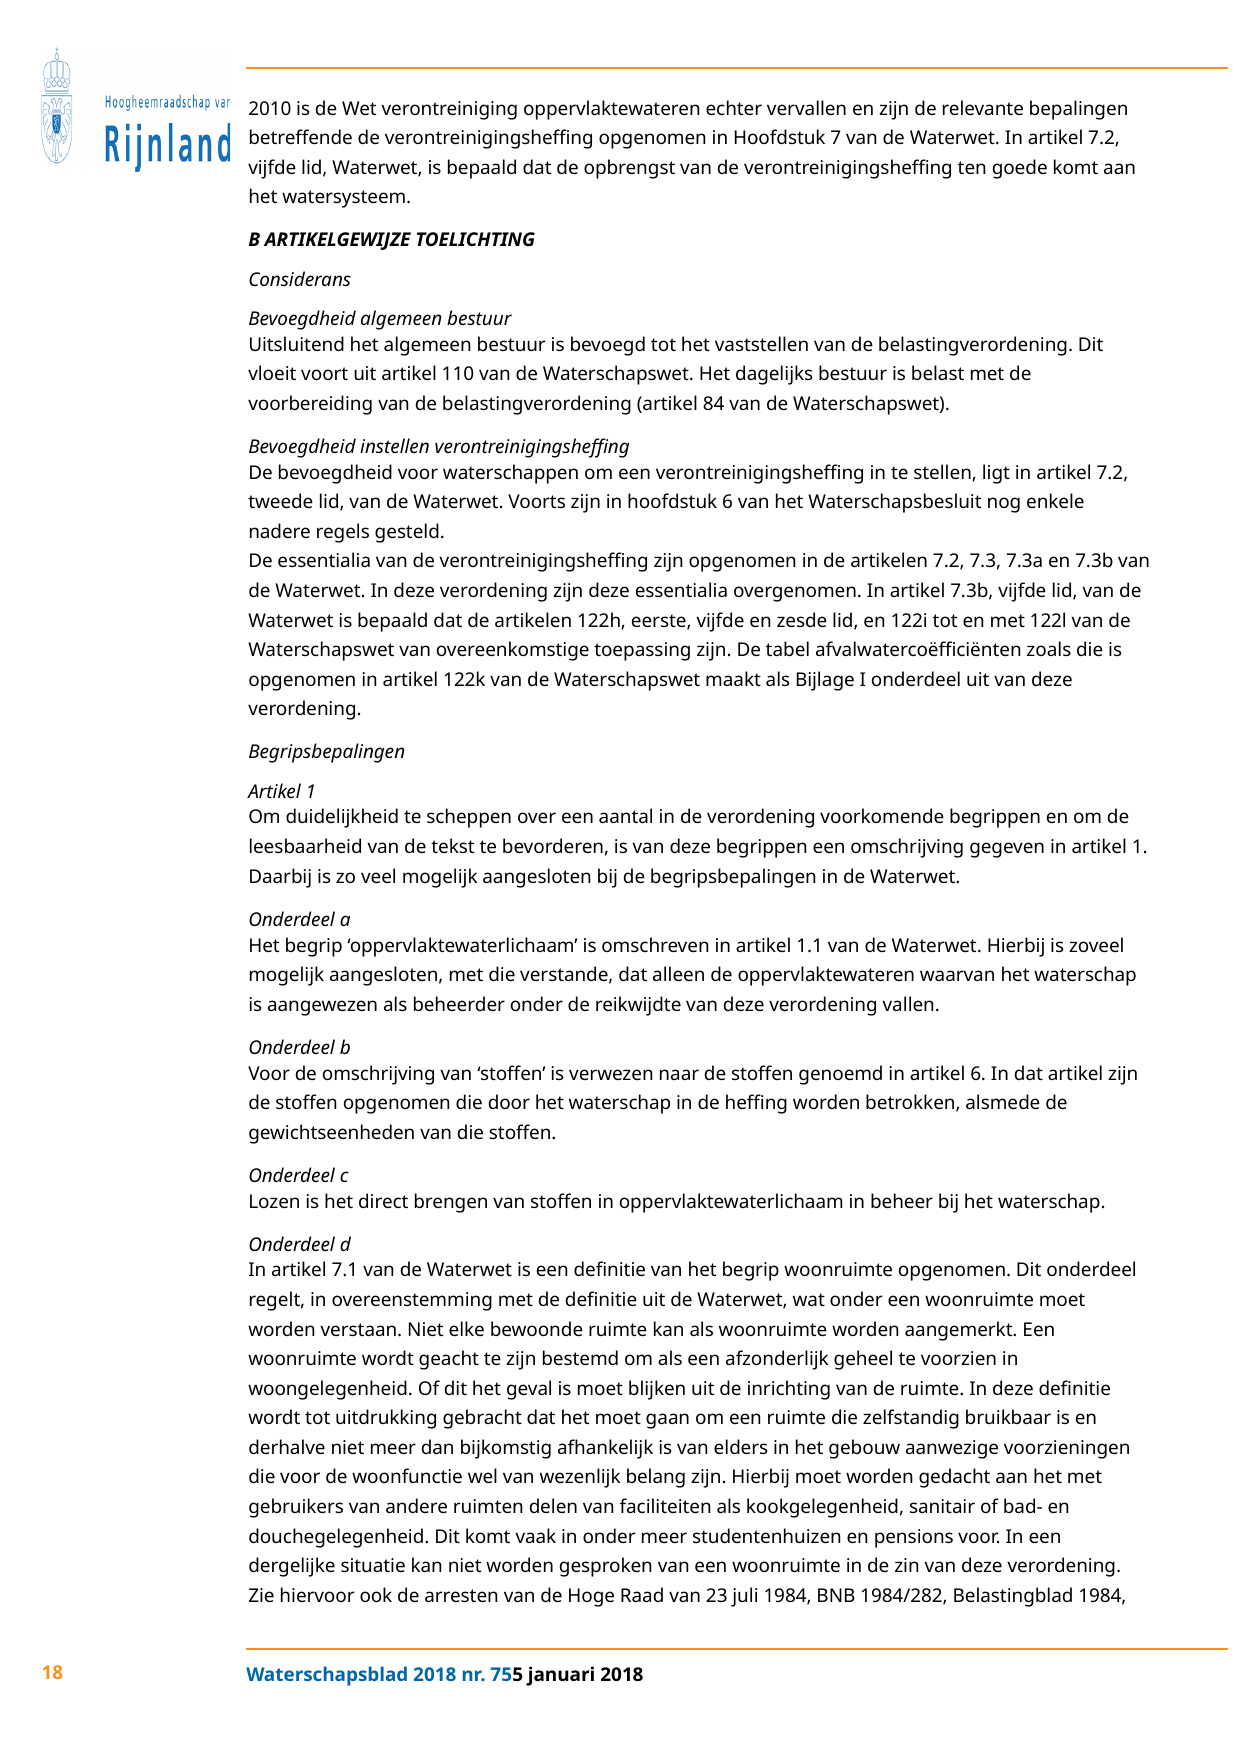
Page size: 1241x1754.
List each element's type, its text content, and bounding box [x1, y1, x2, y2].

text Onderdeel d [248, 1231, 1152, 1257]
text De essentialia van de verontreinigingsheffing zijn opgenomen in de artikelen 7.2, 7.3, 7.3a en 7.3b van de Waterwet. In deze verordening zijn deze essentialia overgenomen. In artikel 7.3b, vijfde lid, van de Waterwet is bepaald dat de artikelen 122h, eerste, vijfde en zesde lid, en 122i tot en met 122l van de Waterschapswet van overeenkomstige toepassing zijn. De tabel afvalwatercoëfficiënten zoals die is opgenomen in artikel 122k van de Waterschapswet maakt als Bijlage I onderdeel uit van deze verordening. [248, 548, 1152, 721]
text Onderdeel b [248, 1034, 1152, 1060]
text Artikel 1 [248, 778, 1152, 804]
text Het begrip ‘oppervlaktewaterlichaam’ is omschreven in artikel 1.1 van de Waterwet. Hierbij is zoveel mogelijk aangesloten, met die verstande, dat alleen de oppervlaktewateren waarvan het waterschap is aangewezen als beheerder onder de reikwijdte van deze verordening vallen. [248, 932, 1152, 1017]
picture [41, 47, 231, 172]
text Begripsbepalingen [248, 739, 1152, 764]
text Bevoegdheid algemeen bestuur [248, 305, 1152, 331]
text In artikel 7.1 van de Waterwet is een definitie van het begrip woonruimte opgenomen. Dit onderdeel regelt, in overeenstemming met de definitie uit de Waterwet, wat onder een woonruimte moet worden verstaan. Niet elke bewoonde ruimte kan als woonruimte worden aangemerkt. Een woonruimte wordt geacht te zijn bestemd om als een afzonderlijk geheel te voorzien in woongelegenheid. Of dit het geval is moet blijken uit de inrichting van de ruimte. In deze definitie wordt tot uitdrukking gebracht dat het moet gaan om een ruimte die zelfstandig bruikbaar is en derhalve niet meer dan bijkomstig afhankelijk is van elders in het gebouw aanwezige voorzieningen die voor de woonfunctie wel van wezenlijk belang zijn. Hierbij moet worden gedacht aan het met gebruikers van andere ruimten delen van faciliteiten als kookgelegenheid, sanitair of bad- en douchegelegenheid. Dit komt vaak in onder meer studentenhuizen en pensions voor. In een dergelijke situatie kan niet worden gesproken van een woonruimte in de zin van deze verordening. Zie hiervoor ook de arresten van de Hoge Raad van 23 juli 1984, BNB 1984/282, Belastingblad 1984, [248, 1257, 1152, 1608]
text Lozen is het direct brengen van stoffen in oppervlaktewaterlichaam in beheer bij het waterschap. [248, 1188, 1152, 1213]
text B ARTIKELGEWIJZE TOELICHTING [248, 227, 1152, 252]
text 2010 is de Wet verontreiniging oppervlaktewateren echter vervallen en zijn de relevante bepalingen betreffende de verontreinigingsheffing opgenomen in Hoofdstuk 7 van de Waterwet. In artikel 7.2, vijfde lid, Waterwet, is bepaald dat de opbrengst van de verontreinigingsheffing ten goede komt aan het watersysteem. [248, 95, 1152, 209]
text Voor de omschrijving van ‘stoffen’ is verwezen naar de stoffen genoemd in artikel 6. In dat artikel zijn de stoffen opgenomen die door het waterschap in de heffing worden betrokken, alsmede de gewichtseenheden van die stoffen. [248, 1060, 1152, 1145]
text Uitsluitend het algemeen bestuur is bevoegd tot het vaststellen van de belastingverordening. Dit vloeit voort uit artikel 110 van de Waterschapswet. Het dagelijks bestuur is belast met de voorbereiding van de belastingverordening (artikel 84 van de Waterschapswet). [248, 331, 1152, 416]
text Om duidelijkheid te scheppen over een aantal in de verordening voorkomende begrippen en om de leesbaarheid van de tekst te bevorderen, is van deze begrippen een omschrijving gegeven in artikel 1. Daarbij is zo veel mogelijk aangesloten bij de begripsbepalingen in de Waterwet. [248, 804, 1152, 889]
text Onderdeel c [248, 1162, 1152, 1188]
text Bevoegdheid instellen verontreinigingsheffing [248, 433, 1152, 459]
text De bevoegdheid voor waterschappen om een verontreinigingsheffing in te stellen, ligt in artikel 7.2, tweede lid, van de Waterwet. Voorts zijn in hoofdstuk 6 van het Waterschapsbesluit nog enkele nadere regels gesteld. [248, 459, 1152, 544]
text Considerans [248, 266, 1152, 292]
text Onderdeel a [248, 906, 1152, 932]
